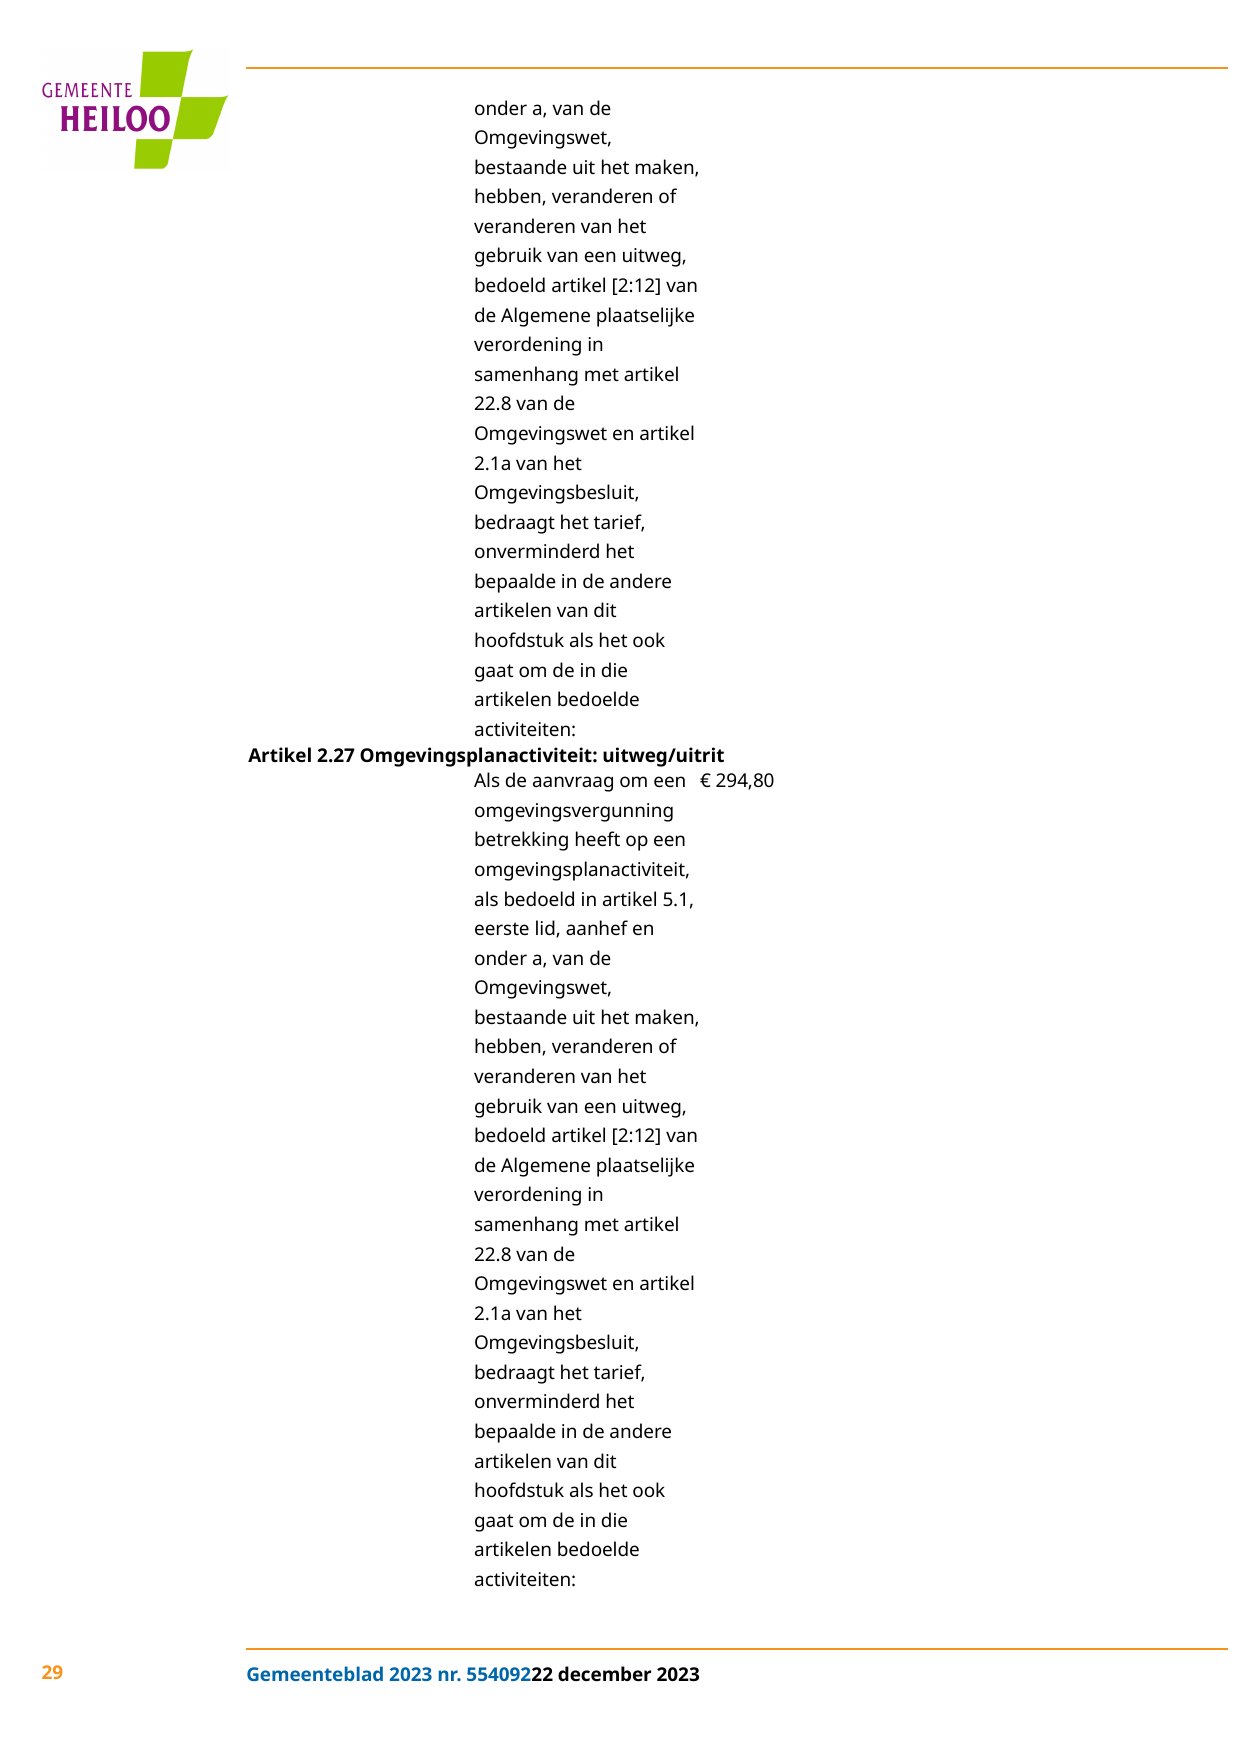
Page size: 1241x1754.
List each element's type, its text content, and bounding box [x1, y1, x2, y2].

table_cell [926, 768, 1152, 1592]
table_cell Artikel 2.27 Omgevingsplanactiviteit: uitweg/uitrit [248, 742, 926, 767]
table_cell [248, 768, 474, 1592]
table_cell [248, 95, 474, 742]
table_cell [700, 95, 926, 742]
table_cell Als de aanvraag om een omgevingsvergunning betrekking heeft op een omgevingsplanactiviteit, als bedoeld in artikel 5.1, eerste lid, aanhef en onder a, van de Omgevingswet, bestaande uit het maken, hebben, veranderen of veranderen van het gebruik van een uitweg, bedoeld artikel [2:12] van de Algemene plaatselijke verordening in samenhang met artikel 22.8 van de Omgevingswet en artikel 2.1a van het Omgevingsbesluit, bedraagt het tarief, onverminderd het bepaalde in de andere artikelen van dit hoofdstuk als het ook gaat om de in die artikelen bedoelde activiteiten: [474, 768, 700, 1592]
table_cell onder a, van de Omgevingswet, bestaande uit het maken, hebben, veranderen of veranderen van het gebruik van een uitweg, bedoeld artikel [2:12] van de Algemene plaatselijke verordening in samenhang met artikel 22.8 van de Omgevingswet en artikel 2.1a van het Omgevingsbesluit, bedraagt het tarief, onverminderd het bepaalde in de andere artikelen van dit hoofdstuk als het ook gaat om de in die artikelen bedoelde activiteiten: [474, 95, 700, 742]
table_cell [926, 95, 1152, 742]
table_cell € 294,80 [700, 768, 926, 1592]
picture [41, 47, 231, 172]
table_cell [926, 742, 1152, 767]
